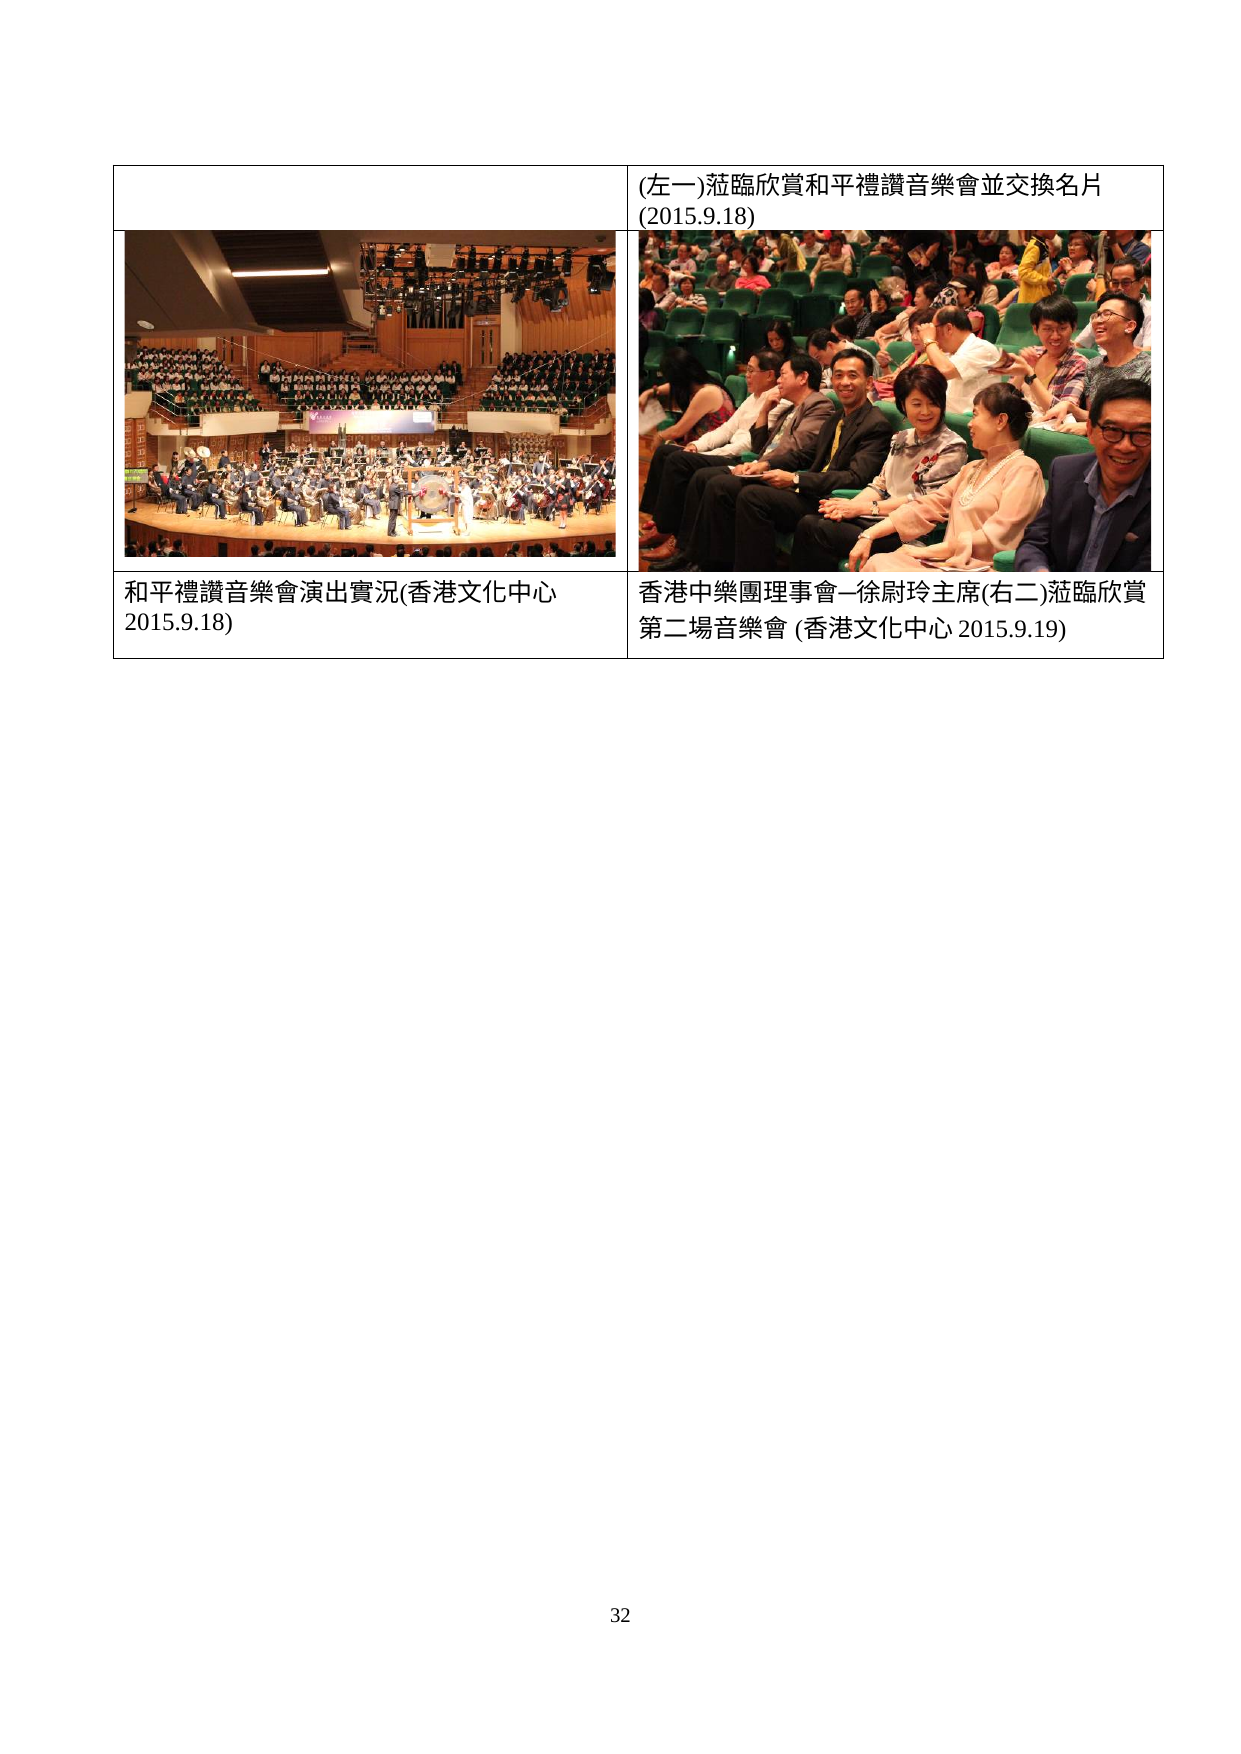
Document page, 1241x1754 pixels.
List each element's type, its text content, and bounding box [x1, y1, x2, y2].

table_cell [114, 231, 627, 571]
table_cell (左一)蒞臨欣賞和平禮讚音樂會並交換名片(2015.9.18) [628, 166, 1163, 229]
table_cell [1152, 231, 1163, 571]
picture [638, 230, 1152, 572]
table_cell 和平禮讚音樂會演出實況(香港文化中心2015.9.18) [114, 572, 627, 657]
table_cell [628, 231, 638, 571]
picture [124, 230, 616, 557]
table_cell [114, 166, 627, 229]
table_cell 香港中樂團理事會─徐尉玲主席(右二)蒞臨欣賞第二場音樂會 (香港文化中心2015.9.19) [628, 572, 1163, 657]
